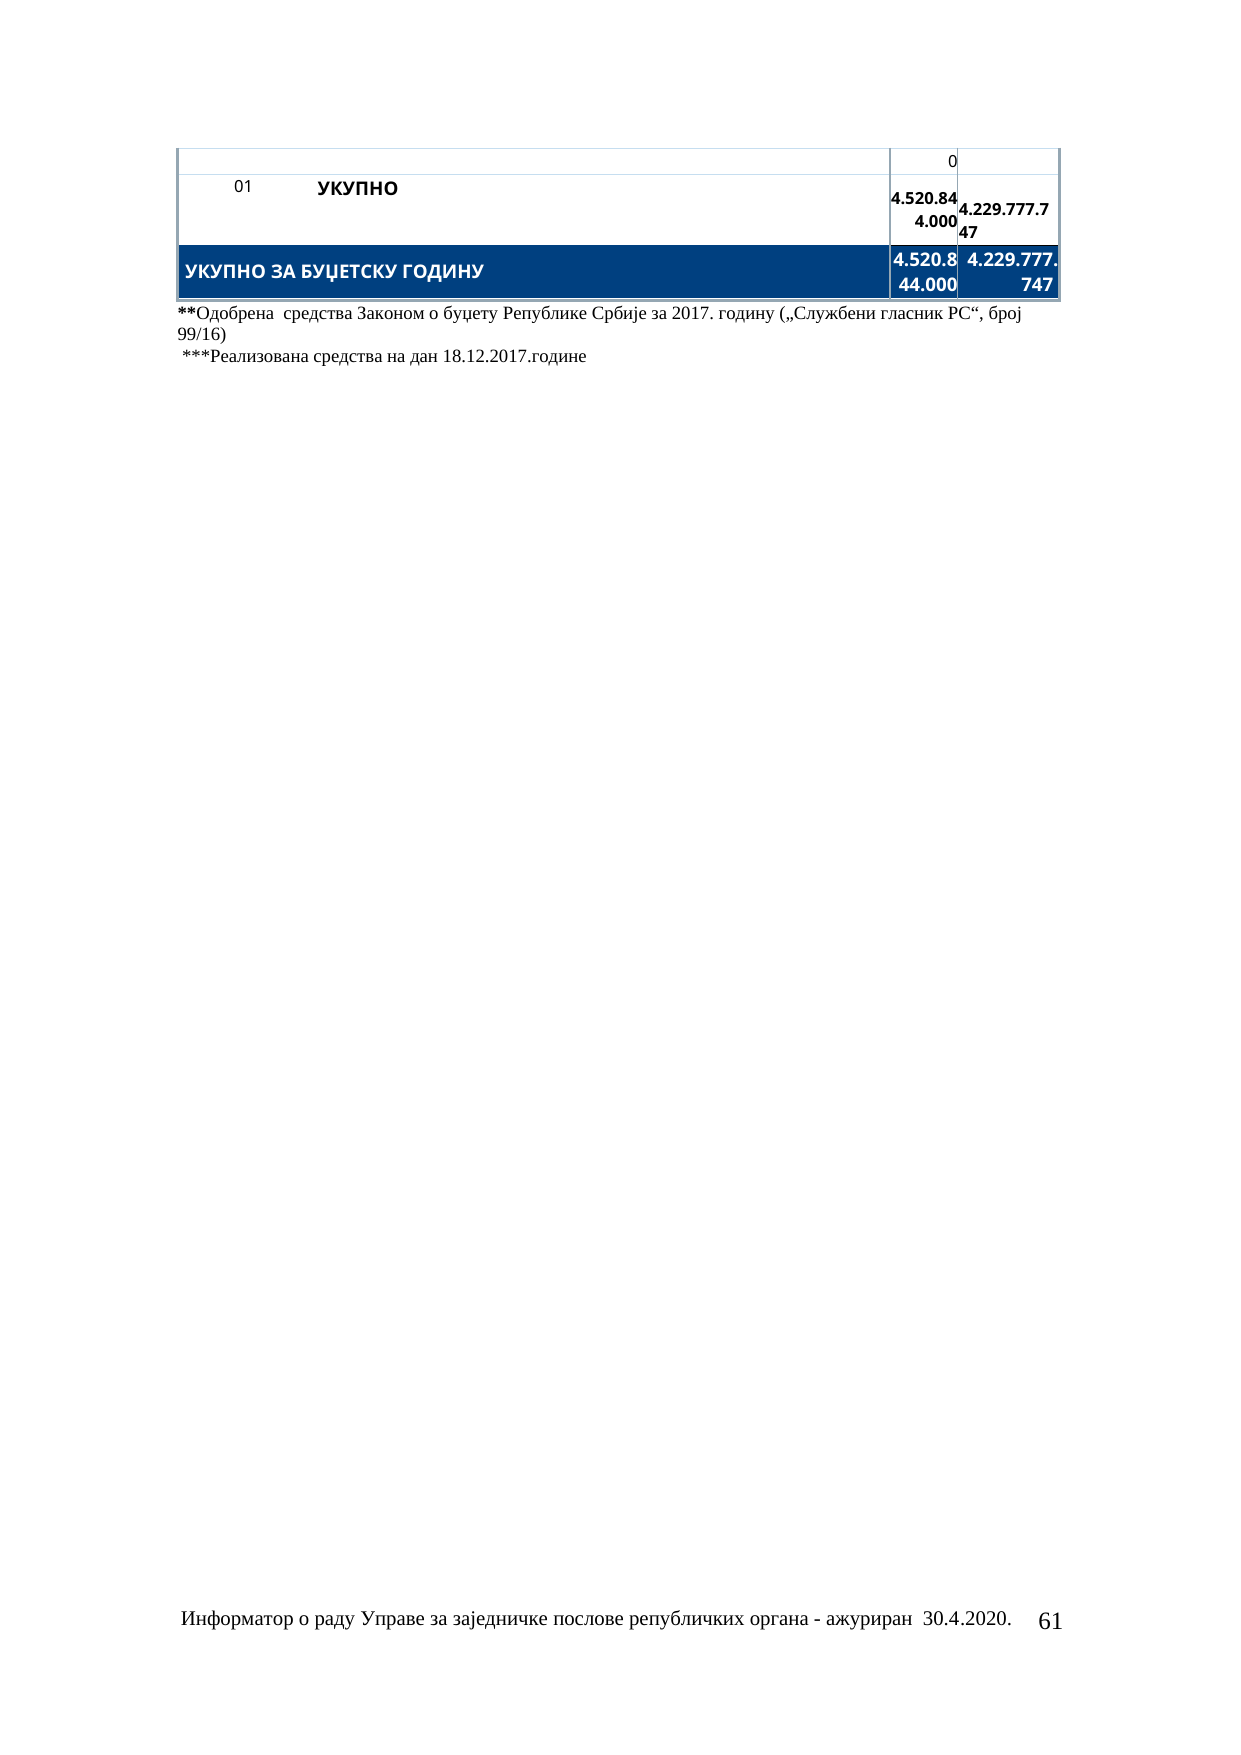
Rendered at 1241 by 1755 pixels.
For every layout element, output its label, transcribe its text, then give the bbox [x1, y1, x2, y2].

table_cell 4.229.777.747 [958, 175, 1058, 245]
table_cell [310, 149, 889, 173]
table_cell УКУПНО ЗА БУЏЕТСКУ ГОДИНУ [179, 245, 889, 298]
table_cell 0 [891, 149, 957, 173]
table_cell 4.229.777.747 [958, 246, 1058, 298]
text ***Реализована средства на дан 18.12.2017.године [177, 345, 1063, 366]
table_cell 01 [179, 175, 310, 245]
table_cell 4.520.844.000 [891, 175, 957, 245]
table_cell [179, 149, 310, 173]
table_cell УКУПНО [310, 175, 889, 245]
text **Одобрена средства Законом о буџету Републике Србије за 2017. годину („Службени гласник РС“, број 99/16) [177, 302, 1063, 345]
table_cell 4.520.844.000 [891, 246, 957, 298]
table_cell [958, 149, 1058, 173]
